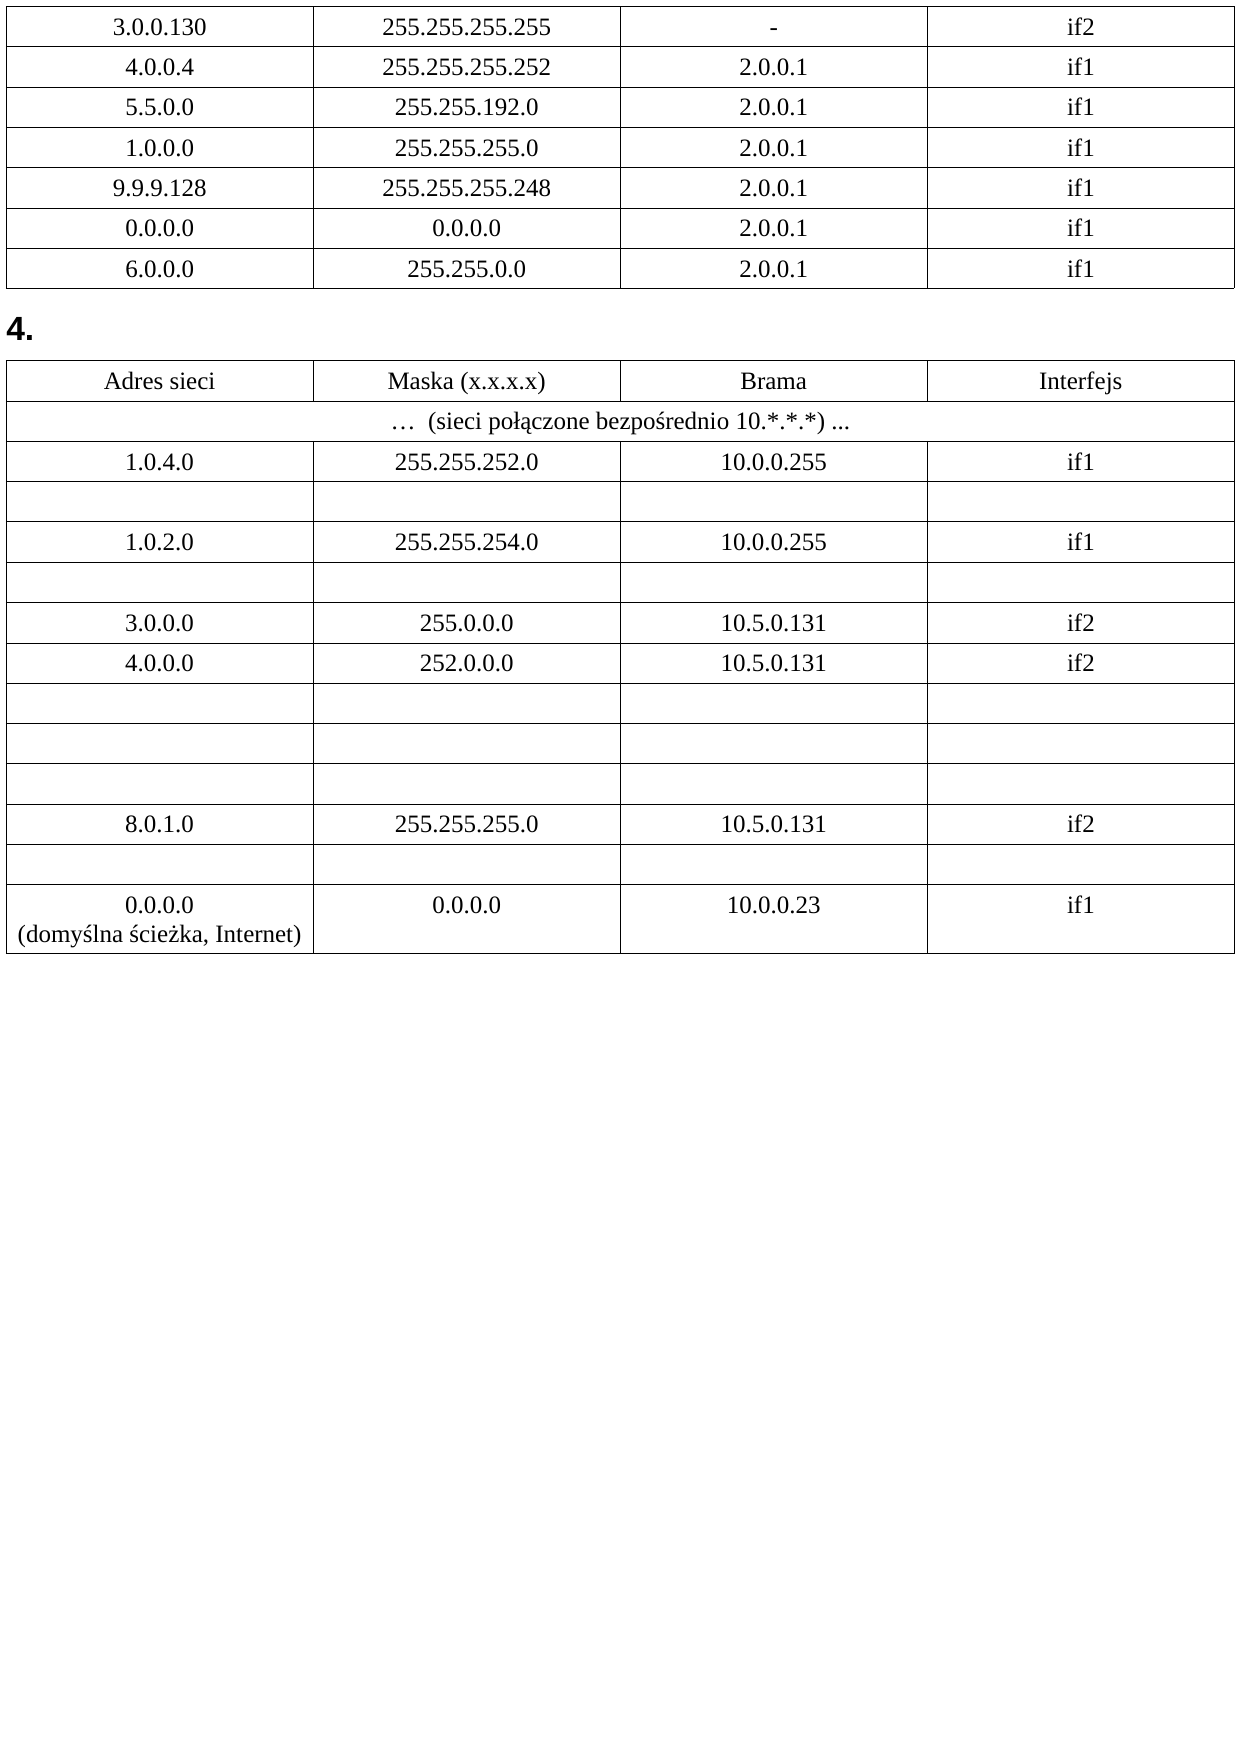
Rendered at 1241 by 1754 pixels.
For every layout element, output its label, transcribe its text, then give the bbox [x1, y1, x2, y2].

table_cell 255.255.254.0 [314, 522, 620, 562]
table_header Interfejs [928, 361, 1234, 401]
table_cell if2 [928, 805, 1234, 844]
table_cell 2.0.0.1 [621, 249, 927, 288]
table_cell [621, 724, 927, 763]
table_cell [621, 845, 927, 884]
table_cell if1 [928, 885, 1234, 953]
table_cell if1 [928, 249, 1234, 288]
table_cell 0.0.0.0 [7, 209, 313, 248]
table_cell [314, 845, 620, 884]
table_cell 10.5.0.131 [621, 805, 927, 844]
table_cell [7, 724, 313, 763]
table_cell [621, 684, 927, 723]
table_header Maska (x.x.x.x) [314, 361, 620, 401]
table_cell - [621, 7, 927, 46]
table_cell if1 [928, 168, 1234, 207]
table_cell 6.0.0.0 [7, 249, 313, 288]
table_cell 3.0.0.130 [7, 7, 313, 46]
table_cell [621, 563, 927, 602]
table_cell if2 [928, 603, 1234, 642]
table_cell [928, 724, 1234, 763]
table_cell if1 [928, 522, 1234, 562]
table_cell 252.0.0.0 [314, 644, 620, 683]
table_cell if1 [928, 47, 1234, 87]
table_header Brama [621, 361, 927, 401]
table_cell [928, 845, 1234, 884]
table_cell [621, 764, 927, 804]
table_cell [314, 724, 620, 763]
table_cell 10.5.0.131 [621, 603, 927, 642]
table_cell [314, 764, 620, 804]
table_cell if2 [928, 7, 1234, 46]
table_cell [928, 764, 1234, 804]
table_cell 2.0.0.1 [621, 128, 927, 167]
table_cell 255.255.255.252 [314, 47, 620, 87]
table_cell 255.255.255.255 [314, 7, 620, 46]
table_cell 4.0.0.0 [7, 644, 313, 683]
table_cell [7, 563, 313, 602]
table_cell … (sieci połączone bezpośrednio 10.*.*.*) ... [7, 402, 1234, 441]
table_cell 0.0.0.0 [314, 209, 620, 248]
table_cell 4.0.0.4 [7, 47, 313, 87]
table_cell [621, 482, 927, 521]
table_cell 255.255.252.0 [314, 442, 620, 481]
table_cell 10.0.0.255 [621, 522, 927, 562]
table_header Adres sieci [7, 361, 313, 401]
table_cell [928, 482, 1234, 521]
table_cell 10.5.0.131 [621, 644, 927, 683]
table_cell 10.0.0.23 [621, 885, 927, 953]
table_cell if1 [928, 128, 1234, 167]
table_cell 255.255.255.248 [314, 168, 620, 207]
table_cell 0.0.0.0 (domyślna ścieżka, Internet) [7, 885, 313, 953]
table_cell 10.0.0.255 [621, 442, 927, 481]
table_cell 255.255.0.0 [314, 249, 620, 288]
table_cell 1.0.4.0 [7, 442, 313, 481]
subtitle 4. [6, 309, 1234, 348]
table_cell 2.0.0.1 [621, 209, 927, 248]
table_cell 1.0.2.0 [7, 522, 313, 562]
table_cell 8.0.1.0 [7, 805, 313, 844]
table_cell 255.255.255.0 [314, 805, 620, 844]
table_cell [314, 482, 620, 521]
table_cell [314, 684, 620, 723]
table_cell [7, 684, 313, 723]
table_cell if1 [928, 442, 1234, 481]
table_cell 255.0.0.0 [314, 603, 620, 642]
table_cell [314, 563, 620, 602]
table_cell if2 [928, 644, 1234, 683]
table_cell 5.5.0.0 [7, 88, 313, 127]
table_cell 9.9.9.128 [7, 168, 313, 207]
table_cell 0.0.0.0 [314, 885, 620, 953]
table_cell [928, 684, 1234, 723]
table_cell 2.0.0.1 [621, 168, 927, 207]
table_cell [7, 764, 313, 804]
table_cell 255.255.255.0 [314, 128, 620, 167]
table_cell 3.0.0.0 [7, 603, 313, 642]
table_cell [7, 482, 313, 521]
table_cell 2.0.0.1 [621, 88, 927, 127]
table_cell 1.0.0.0 [7, 128, 313, 167]
table_cell [928, 563, 1234, 602]
table_cell 2.0.0.1 [621, 47, 927, 87]
table_cell [7, 845, 313, 884]
table_cell if1 [928, 88, 1234, 127]
table_cell if1 [928, 209, 1234, 248]
table_cell 255.255.192.0 [314, 88, 620, 127]
